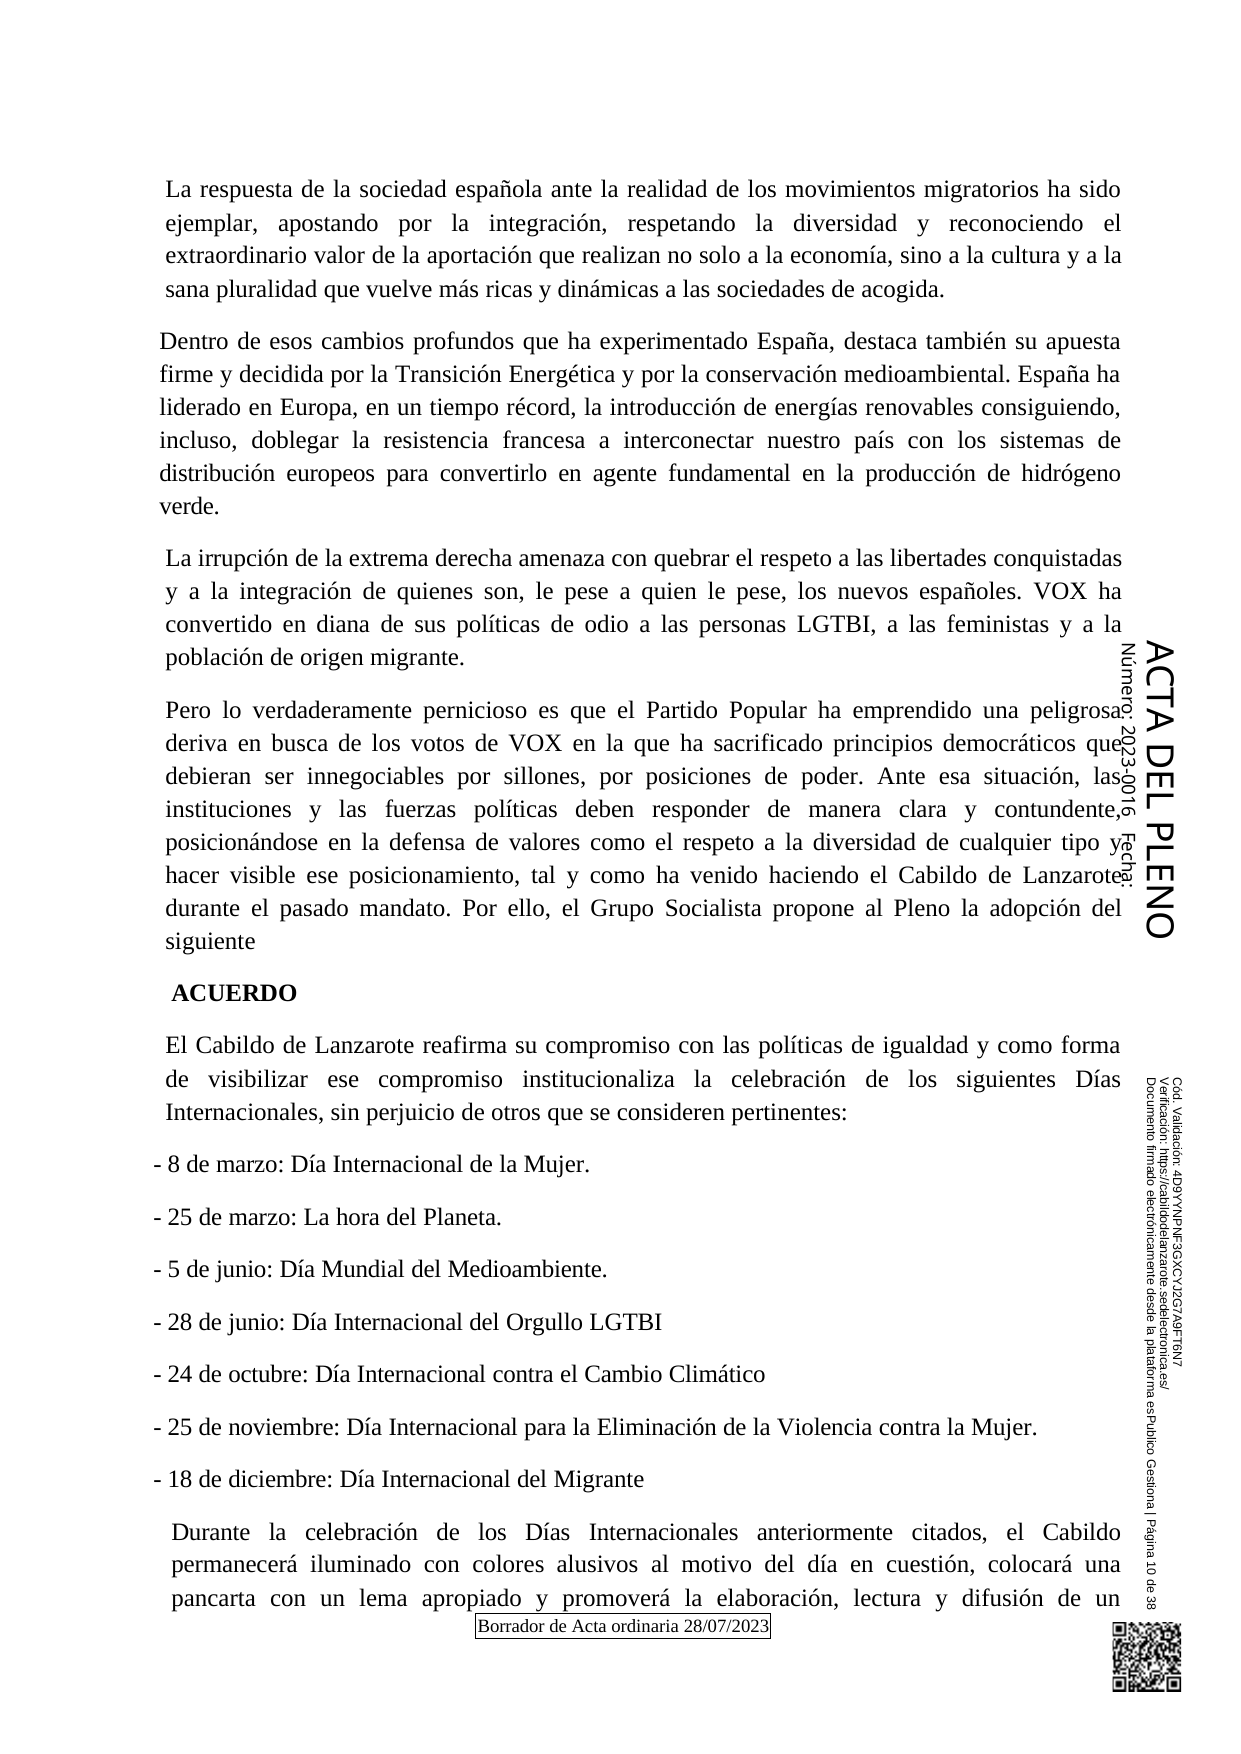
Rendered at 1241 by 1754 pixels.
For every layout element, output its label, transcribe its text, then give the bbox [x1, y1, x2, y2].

text Dentro de esos cambios profundos que ha experimentado España, destaca también su apuesta firme y decidida por la Transición Energética y por la conservación medioambiental. España ha liderado en Europa, en un tiempo récord, la introducción de energías renovables consiguiendo, incluso, doblegar la resistencia francesa a interconectar nuestro país con los sistemas de distribución europeos para convertirlo en agente fundamental en la producción de hidrógeno verde. [159, 326, 1122, 520]
text Verificación: https://cabildodelanzarote.sedelectronica.es/ [1158, 1078, 1171, 1612]
list 5 de junio: Día Mundial del Medioambiente. [153, 1254, 1134, 1283]
text Pero lo verdaderamente pernicioso es que el Partido Popular ha emprendido una peligrosa deriva en busca de los votos de VOX en la que ha sacrificado principios democráticos que debieran ser innegociables por sillones, por posiciones de poder. Ante esa situación, las instituciones y las fuerzas políticas deben responder de manera clara y contundente, posicionándose en la defensa de valores como el respeto a la diversidad de cualquier tipo y hacer visible ese posicionamiento, tal y como ha venido haciendo el Cabildo de Lanzarote durante el pasado mandato. Por ello, el Grupo Socialista propone al Pleno la adopción del siguiente [165, 695, 1122, 955]
text Documento firmado electrónicamente desde la plataforma esPublico Gestiona | Página 10 de 38 [1145, 1078, 1158, 1612]
list 25 de noviembre: Día Internacional para la Eliminación de la Violencia contra la Mujer. [153, 1412, 1134, 1440]
text Número: 2023-0016 Fecha: 25/09/2023 [1117, 642, 1140, 985]
text Cód. Validación: 4D9YYNPNF3GXCYJ2G7A9FT6N7 [1171, 1078, 1184, 1612]
text Durante la celebración de los Días Internacionales anteriormente citados, el Cabildo permanecerá iluminado con colores alusivos al motivo del día en cuestión, colocará una pancarta con un lema apropiado y promoverá la elaboración, lectura y difusión de un [171, 1517, 1121, 1611]
list 25 de marzo: La hora del Planeta. [153, 1202, 1134, 1230]
picture [1112, 1622, 1182, 1692]
text El Cabildo de Lanzarote reafirma su compromiso con las políticas de igualdad y como forma de visibilizar ese compromiso institucionaliza la celebración de los siguientes Días Internacionales, sin perjuicio de otros que se consideren pertinentes: [165, 1031, 1121, 1125]
list 18 de diciembre: Día Internacional del Migrante [153, 1464, 1134, 1493]
text ACTA DEL PLENO [1140, 640, 1183, 985]
list 24 de octubre: Día Internacional contra el Cambio Climático [153, 1359, 1134, 1388]
subtitle ACUERDO [171, 978, 1134, 1007]
text La irrupción de la extrema derecha amenaza con quebrar el respeto a las libertades conquistadas y a la integración de quienes son, le pese a quien le pese, los nuevos españoles. VOX ha convertido en diana de sus políticas de odio a las personas LGTBI, a las feministas y a la población de origen migrante. [165, 543, 1122, 671]
list 28 de junio: Día Internacional del Orgullo LGTBI [153, 1307, 1134, 1335]
list 8 de marzo: Día Internacional de la Mujer. [153, 1149, 1134, 1178]
text La respuesta de la sociedad española ante la realidad de los movimientos migratorios ha sido ejemplar, apostando por la integración, respetando la diversidad y reconociendo el extraordinario valor de la aportación que realizan no solo a la economía, sino a la cultura y a la sana pluralidad que vuelve más ricas y dinámicas a las sociedades de acogida. [165, 174, 1122, 302]
